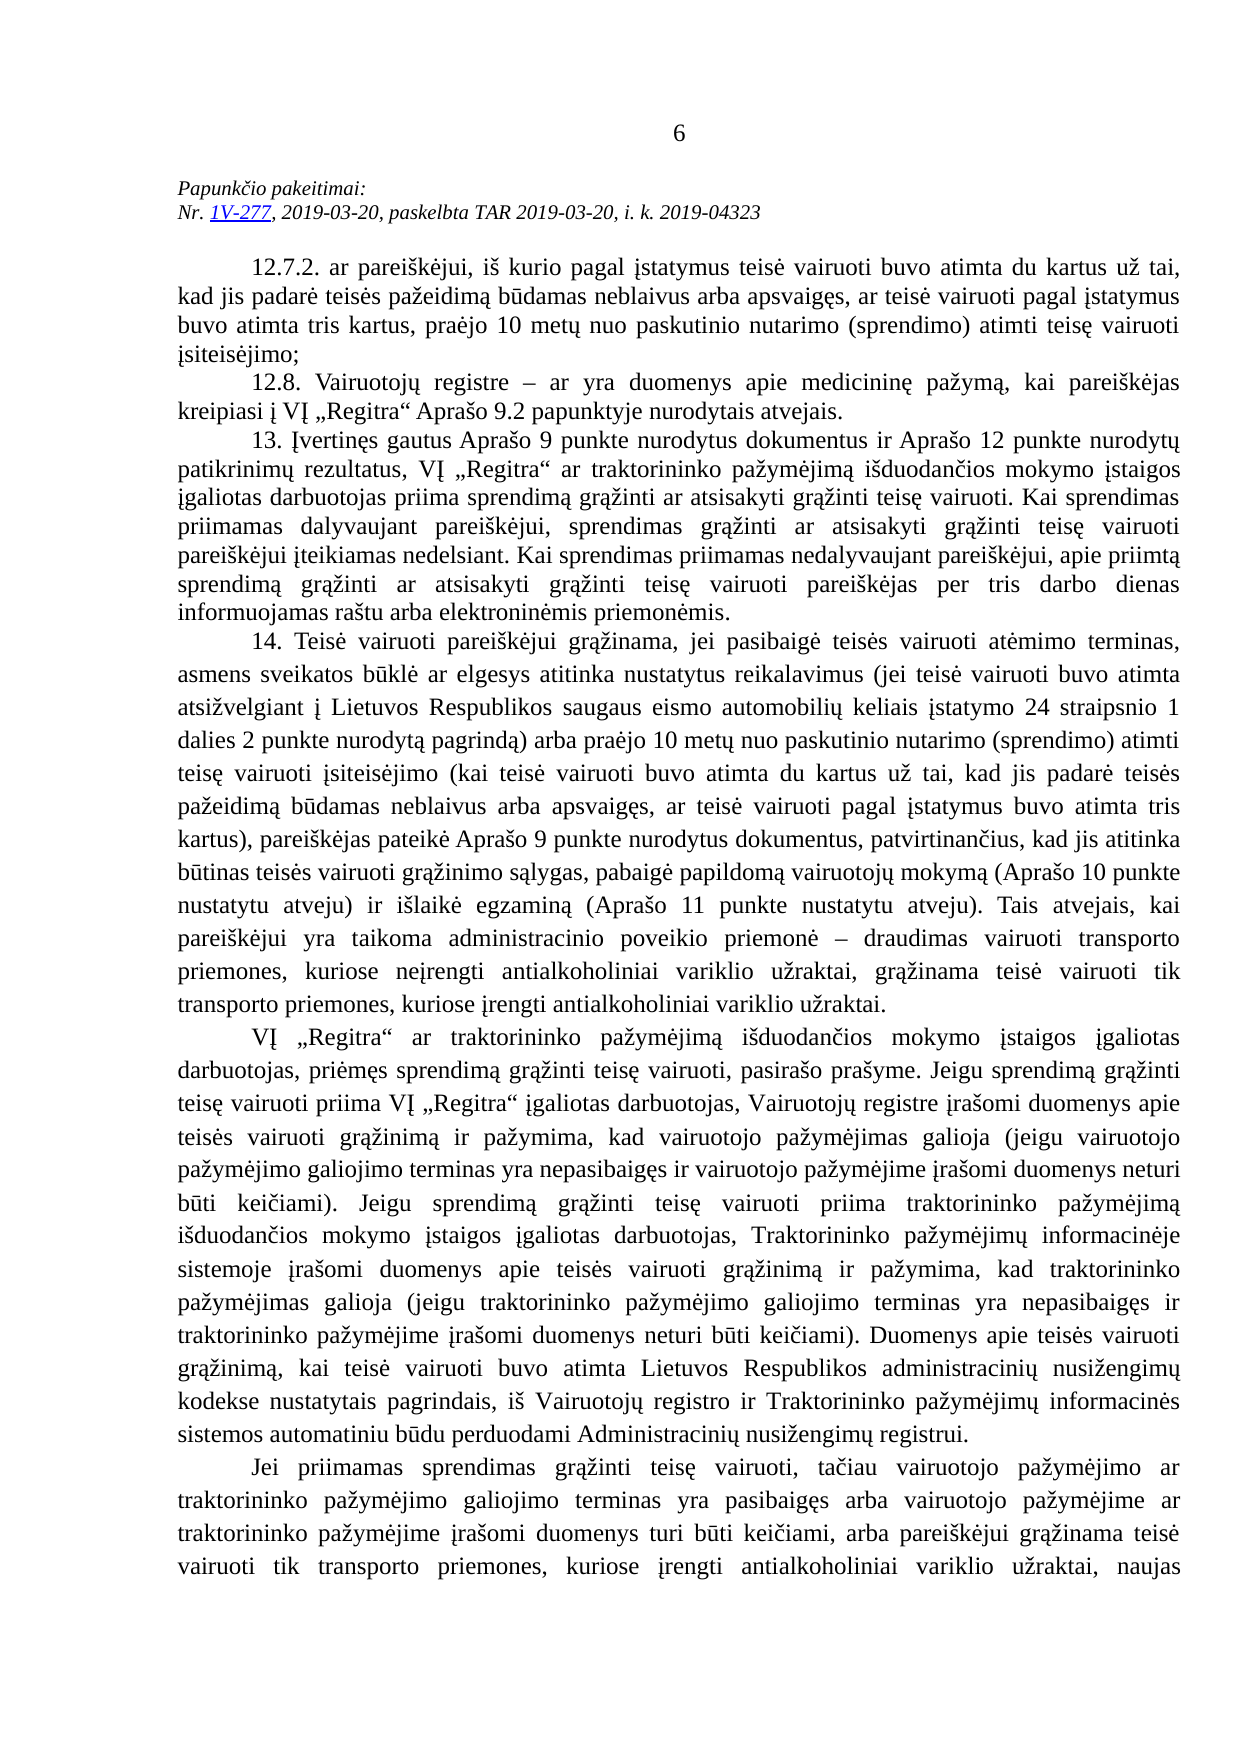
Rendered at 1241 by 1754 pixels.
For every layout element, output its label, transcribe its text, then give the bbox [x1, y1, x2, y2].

text Nr. 1V-277, 2019-03-20, paskelbta TAR 2019-03-20, i. k. 2019-04323 [177, 200, 1181, 224]
text 12.7.2. ar pareiškėjui, iš kurio pagal įstatymus teisė vairuoti buvo atimta du kartus už tai, kad jis padarė teisės pažeidimą būdamas neblaivus arba apsvaigęs, ar teisė vairuoti pagal įstatymus buvo atimta tris kartus, praėjo 10 metų nuo paskutinio nutarimo (sprendimo) atimti teisę vairuoti įsiteisėjimo; [177, 252, 1181, 367]
text Papunkčio pakeitimai: [177, 176, 1181, 200]
text 13. Įvertinęs gautus Aprašo 9 punkte nurodytus dokumentus ir Aprašo 12 punkte nurodytų patikrinimų rezultatus, VĮ „Regitra“ ar traktorininko pažymėjimą išduodančios mokymo įstaigos įgaliotas darbuotojas priima sprendimą grąžinti ar atsisakyti grąžinti teisę vairuoti. Kai sprendimas priimamas dalyvaujant pareiškėjui, sprendimas grąžinti ar atsisakyti grąžinti teisę vairuoti pareiškėjui įteikiamas nedelsiant. Kai sprendimas priimamas nedalyvaujant pareiškėjui, apie priimtą sprendimą grąžinti ar atsisakyti grąžinti teisę vairuoti pareiškėjas per tris darbo dienas informuojamas raštu arba elektroninėmis priemonėmis. [177, 425, 1181, 626]
text 14. Teisė vairuoti pareiškėjui grąžinama, jei pasibaigė teisės vairuoti atėmimo terminas, asmens sveikatos būklė ar elgesys atitinka nustatytus reikalavimus (jei teisė vairuoti buvo atimta atsižvelgiant į Lietuvos Respublikos saugaus eismo automobilių keliais įstatymo 24 straipsnio 1 dalies 2 punkte nurodytą pagrindą) arba praėjo 10 metų nuo paskutinio nutarimo (sprendimo) atimti teisę vairuoti įsiteisėjimo (kai teisė vairuoti buvo atimta du kartus už tai, kad jis padarė teisės pažeidimą būdamas neblaivus arba apsvaigęs, ar teisė vairuoti pagal įstatymus buvo atimta tris kartus), pareiškėjas pateikė Aprašo 9 punkte nurodytus dokumentus, patvirtinančius, kad jis atitinka būtinas teisės vairuoti grąžinimo sąlygas, pabaigė papildomą vairuotojų mokymą (Aprašo 10 punkte nustatytu atveju) ir išlaikė egzaminą (Aprašo 11 punkte nustatytu atveju). Tais atvejais, kai pareiškėjui yra taikoma administracinio poveikio priemonė – draudimas vairuoti transporto priemones, kuriose neįrengti antialkoholiniai variklio užraktai, grąžinama teisė vairuoti tik transporto priemones, kuriose įrengti antialkoholiniai variklio užraktai. [177, 626, 1181, 1018]
text 12.8. Vairuotojų registre – ar yra duomenys apie medicininę pažymą, kai pareiškėjas kreipiasi į VĮ „Regitra“ Aprašo 9.2 papunktyje nurodytais atvejais. [177, 367, 1181, 425]
text VĮ „Regitra“ ar traktorininko pažymėjimą išduodančios mokymo įstaigos įgaliotas darbuotojas, priėmęs sprendimą grąžinti teisę vairuoti, pasirašo prašyme. Jeigu sprendimą grąžinti teisę vairuoti priima VĮ „Regitra“ įgaliotas darbuotojas, Vairuotojų registre įrašomi duomenys apie teisės vairuoti grąžinimą ir pažymima, kad vairuotojo pažymėjimas galioja (jeigu vairuotojo pažymėjimo galiojimo terminas yra nepasibaigęs ir vairuotojo pažymėjime įrašomi duomenys neturi būti keičiami). Jeigu sprendimą grąžinti teisę vairuoti priima traktorininko pažymėjimą išduodančios mokymo įstaigos įgaliotas darbuotojas, Traktorininko pažymėjimų informacinėje sistemoje įrašomi duomenys apie teisės vairuoti grąžinimą ir pažymima, kad traktorininko pažymėjimas galioja (jeigu traktorininko pažymėjimo galiojimo terminas yra nepasibaigęs ir traktorininko pažymėjime įrašomi duomenys neturi būti keičiami). Duomenys apie teisės vairuoti grąžinimą, kai teisė vairuoti buvo atimta Lietuvos Respublikos administracinių nusižengimų kodekse nustatytais pagrindais, iš Vairuotojų registro ir Traktorininko pažymėjimų informacinės sistemos automatiniu būdu perduodami Administracinių nusižengimų registrui. [177, 1022, 1181, 1447]
text Jei priimamas sprendimas grąžinti teisę vairuoti, tačiau vairuotojo pažymėjimo ar traktorininko pažymėjimo galiojimo terminas yra pasibaigęs arba vairuotojo pažymėjime ar traktorininko pažymėjime įrašomi duomenys turi būti keičiami, arba pareiškėjui grąžinama teisė vairuoti tik transporto priemones, kuriose įrengti antialkoholiniai variklio užraktai, naujas [177, 1452, 1181, 1579]
